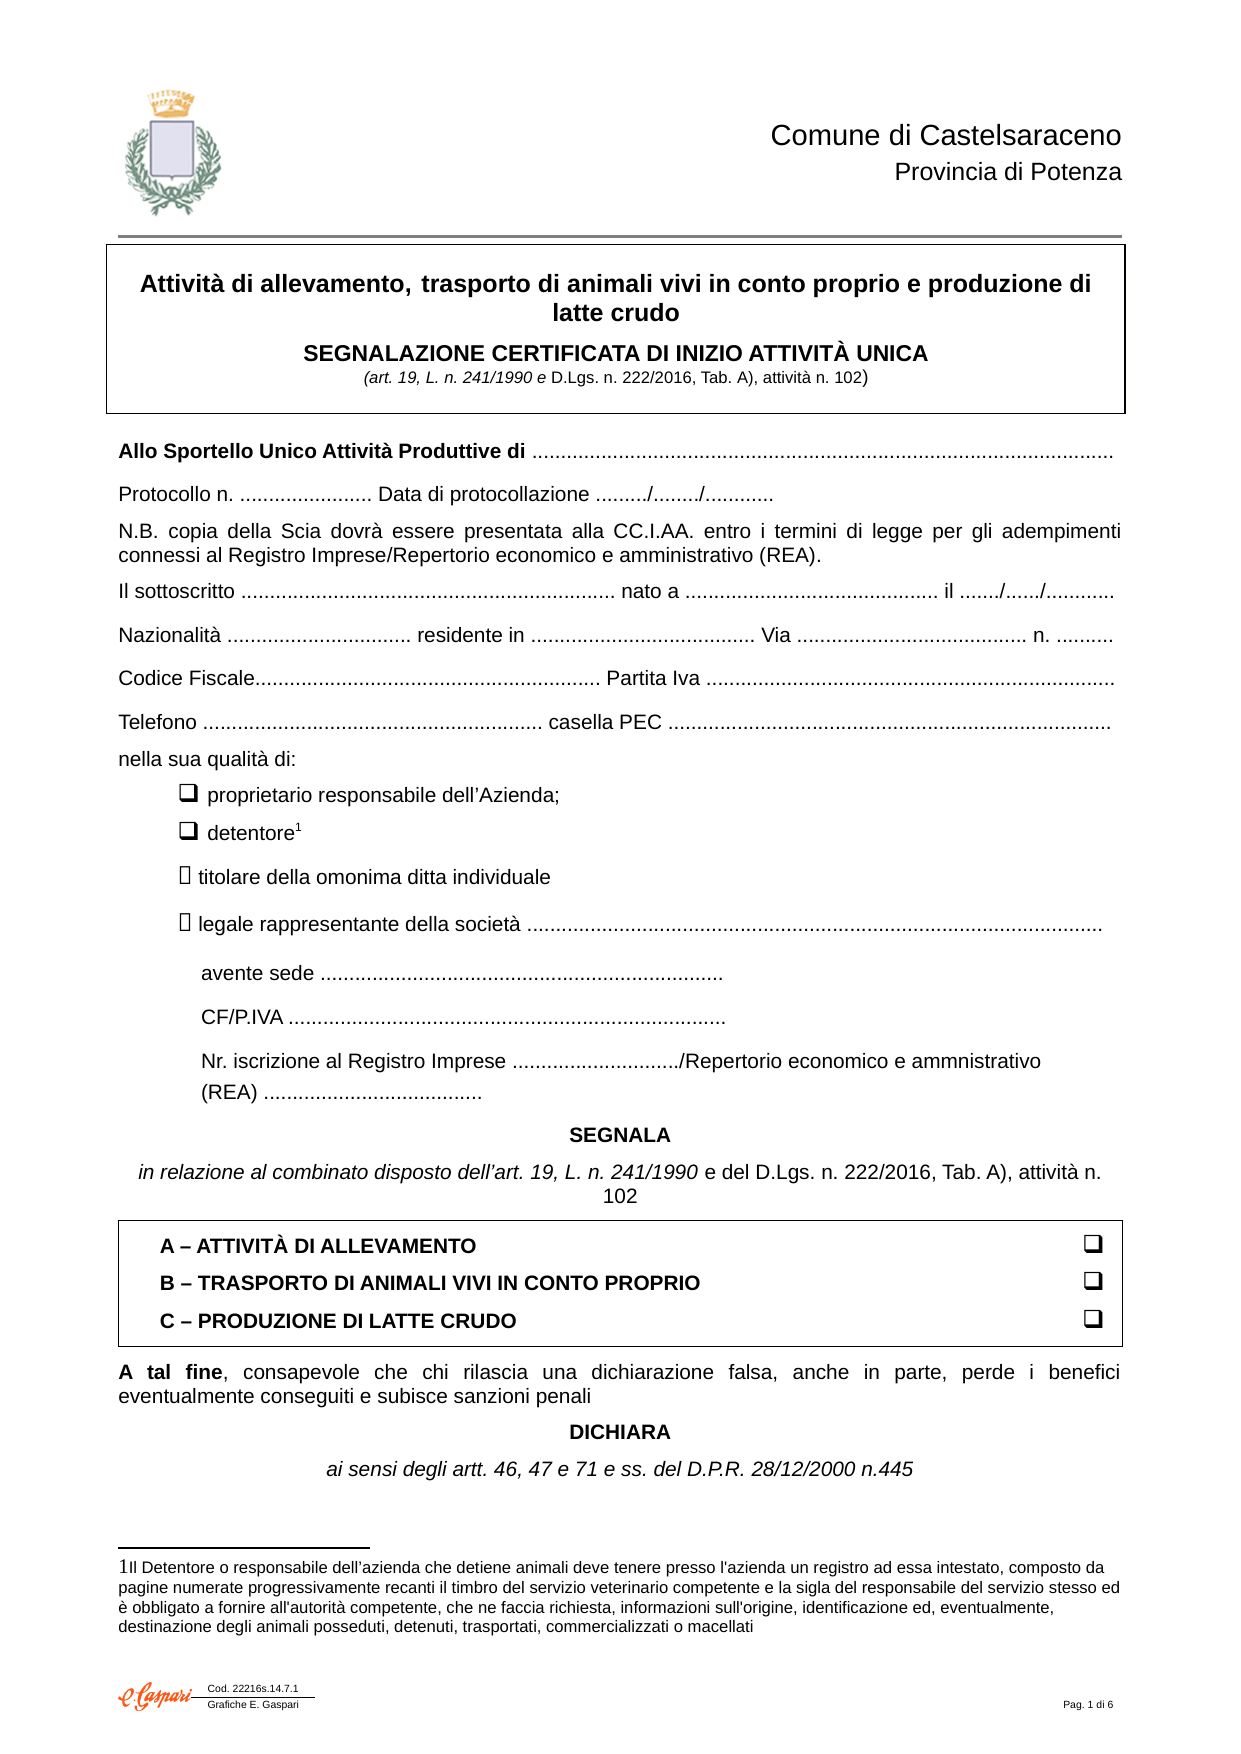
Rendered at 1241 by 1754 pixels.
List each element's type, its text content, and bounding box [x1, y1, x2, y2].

text  legale rappresentante della società .................................................................................................... [177, 904, 1122, 938]
text ai sensi degli artt. 46, 47 e 71 e ss. del D.P.R. 28/12/2000 n.445 [118, 1457, 1122, 1481]
table_header A – ATTIVITÀ DI ALLEVAMENTO  B – TRASPORTO DI ANIMALI VIVI IN CONTO PROPRIO  C – PRODUZIONE DI LATTE CRUDO  [119, 1221, 1122, 1346]
picture [122, 185, 224, 219]
text Allo Sportello Unico Attività Produttive di ..................................................................................................... [118, 438, 1122, 462]
text SEGNALA [118, 1123, 1122, 1147]
table_header Attività di allevamento, trasporto di animali vivi in conto proprio e produzione di latte crudo SEGNALAZIONE CERTIFICATA DI INIZIO ATTIVITÀ UNICA (art. 19, L. n. 241/1990 e D.Lgs. n. 222/2016, Tab. A), attività n. 102) [107, 245, 1124, 412]
text in relazione al combinato disposto dell’art. 19, L. n. 241/1990 e del D.Lgs. n. 222/2016, Tab. A), attività n. 102 [118, 1160, 1122, 1208]
text  proprietario responsabile dell’Azienda; [177, 783, 1122, 808]
text Il sottoscritto ................................................................. nato a ............................................ il ......./....../............ [118, 579, 1122, 603]
text nella sua qualità di: [118, 746, 1122, 770]
picture [122, 87, 224, 118]
text Comune di Castelsaraceno [118, 118, 1122, 152]
text Provincia di Potenza [118, 157, 1122, 185]
text N.B. copia della Scia dovrà essere presentata alla CC.I.AA. entro i termini di legge per gli adempimenti connessi al Registro Imprese/Repertorio economico e amministrativo (REA). [118, 518, 1122, 566]
text Codice Fiscale............................................................ Partita Iva ....................................................................... [118, 666, 1122, 690]
text  titolare della omonima ditta individuale [177, 858, 1122, 892]
text A tal fine, consapevole che chi rilascia una dichiarazione falsa, anche in parte, perde i benefici eventualmente conseguiti e subisce sanzioni penali [118, 1360, 1122, 1408]
text Telefono ........................................................... casella PEC ............................................................................. [118, 710, 1122, 734]
text Protocollo n. ....................... Data di protocollazione ........./......../............ [118, 482, 1122, 506]
picture [122, 152, 224, 157]
text  detentore [177, 820, 1122, 845]
text avente sede ...................................................................... [201, 961, 1122, 985]
text DICHIARA [118, 1420, 1122, 1444]
text Nr. iscrizione al Registro Imprese ............................./Repertorio economico e ammnistrativo (REA) ...................................... [201, 1048, 1122, 1103]
text Nazionalità ................................ residente in ....................................... Via ........................................ n. .......... [118, 623, 1122, 647]
text CF/P.IVA ............................................................................ [201, 1005, 1122, 1029]
text Il Detentore o responsabile dell’azienda che detiene animali deve tenere presso l'azienda un registro ad essa intestato, composto da pagine numerate progressivamente recanti il timbro del servizio veterinario competente e la sigla del responsabile del servizio stesso ed è obbligato a fornire all'autorità competente, che ne faccia richiesta, informazioni sull'origine, identificazione ed, eventualmente, destinazione degli animali posseduti, detenuti, trasportati, commercializzati o macellati [118, 1554, 1122, 1636]
picture [118, 1682, 192, 1711]
